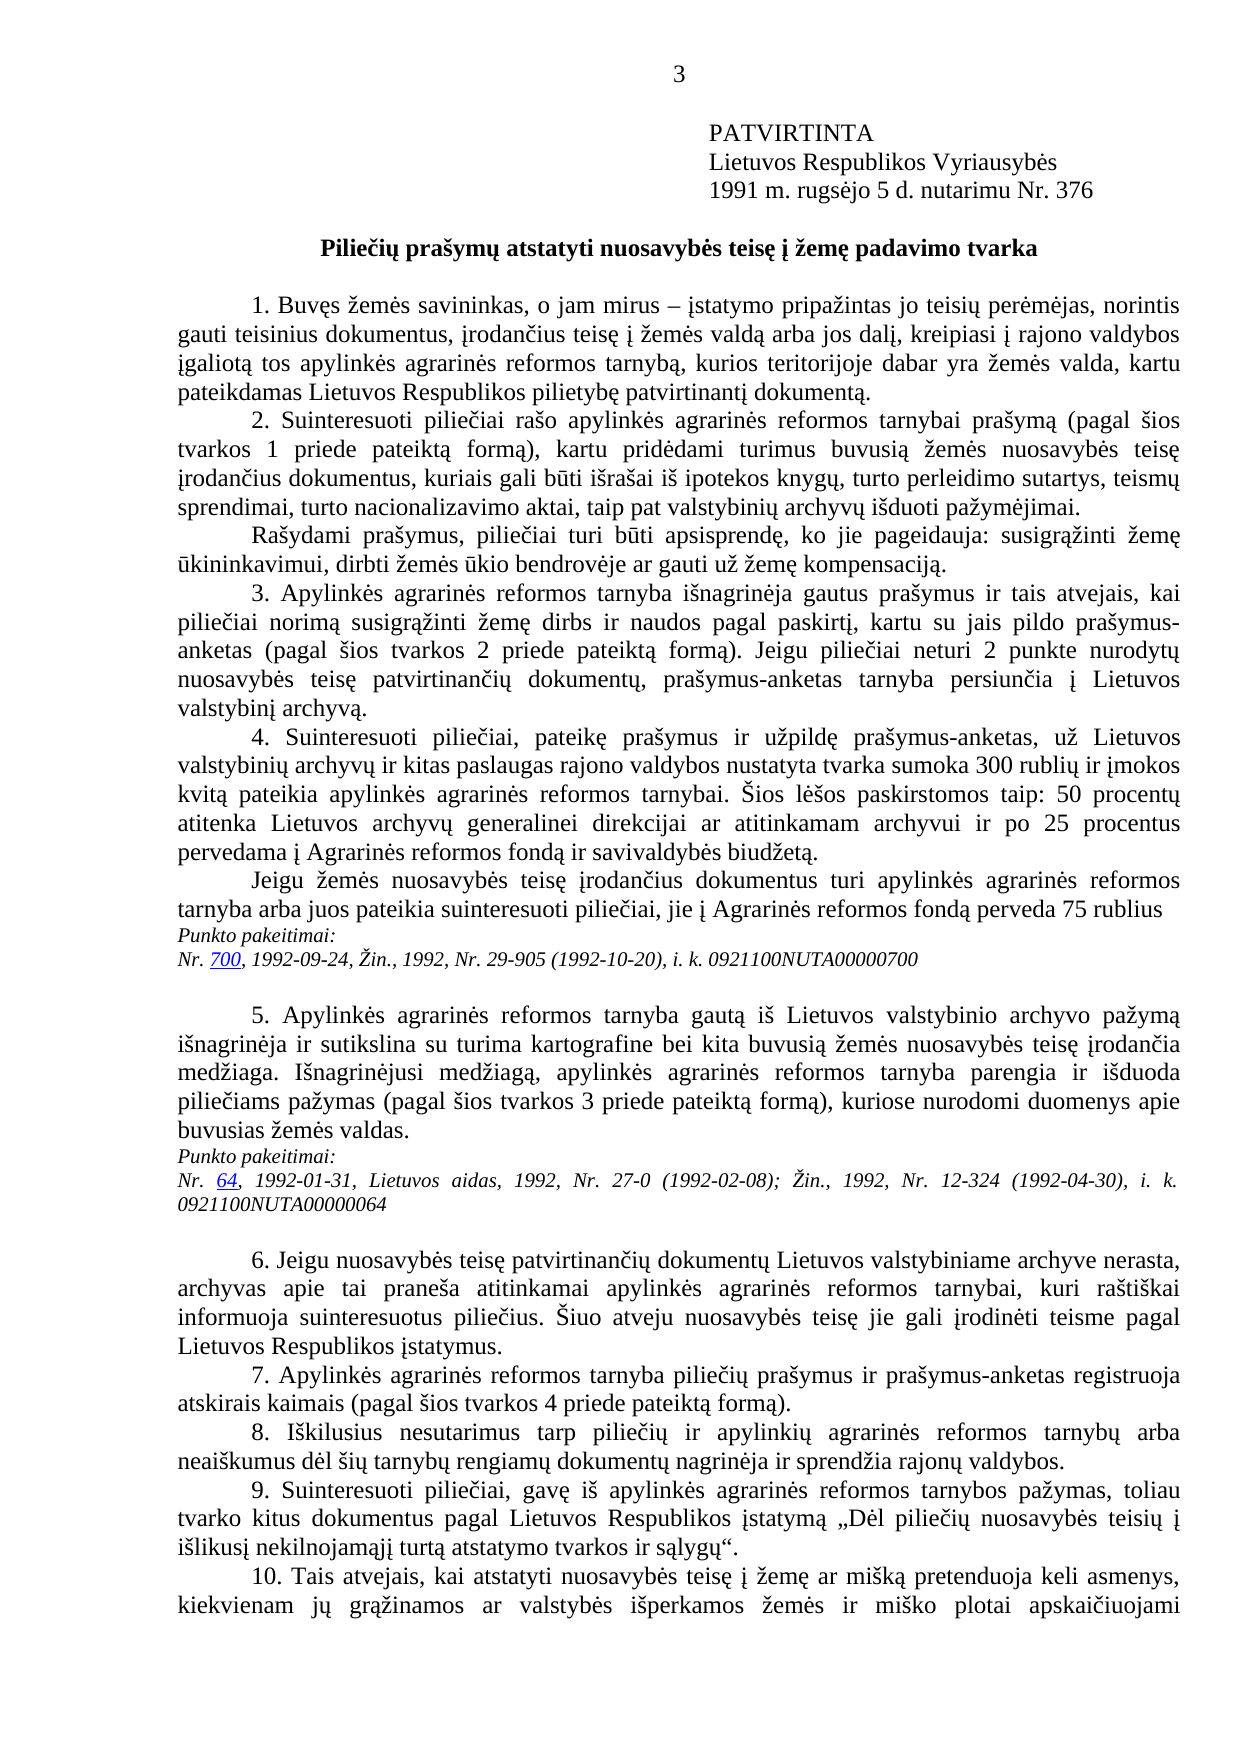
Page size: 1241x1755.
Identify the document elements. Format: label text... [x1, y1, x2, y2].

text Rašydami prašymus, piliečiai turi būti apsisprendę, ko jie pageidauja: susigrąžinti žemę ūkininkavimui, dirbti žemės ūkio bendrovėje ar gauti už žemę kompensaciją. [177, 521, 1181, 578]
text 8. Iškilusius nesutarimus tarp piliečių ir apylinkių agrarinės reformos tarnybų arba neaiškumus dėl šių tarnybų rengiamų dokumentų nagrinėja ir sprendžia rajonų valdybos. [177, 1417, 1181, 1475]
text Punkto pakeitimai: [177, 923, 1181, 947]
text 1. Buvęs žemės savininkas, o jam mirus – įstatymo pripažintas jo teisių perėmėjas, norintis gauti teisinius dokumentus, įrodančius teisę į žemės valdą arba jos dalį, kreipiasi į rajono valdybos įgaliotą tos apylinkės agrarinės reformos tarnybą, kurios teritorijoje dabar yra žemės valda, kartu pateikdamas Lietuvos Respublikos pilietybę patvirtinantį dokumentą. [177, 291, 1181, 406]
text Jeigu žemės nuosavybės teisę įrodančius dokumentus turi apylinkės agrarinės reformos tarnyba arba juos pateikia suinteresuoti piliečiai, jie į Agrarinės reformos fondą perveda 75 rublius [177, 866, 1181, 923]
text PATVIRTINTA [709, 118, 1181, 147]
text 6. Jeigu nuosavybės teisę patvirtinančių dokumentų Lietuvos valstybiniame archyve nerasta, archyvas apie tai praneša atitinkamai apylinkės agrarinės reformos tarnybai, kuri raštiškai informuoja suinteresuotus piliečius. Šiuo atveju nuosavybės teisę jie gali įrodinėti teisme pagal Lietuvos Respublikos įstatymus. [177, 1245, 1181, 1360]
text Nr. 64, 1992-01-31, Lietuvos aidas, 1992, Nr. 27-0 (1992-02-08); Žin., 1992, Nr. 12-324 (1992-04-30), i. k. 0921100NUTA00000064 [177, 1168, 1181, 1216]
text Piliečių prašymų atstatyti nuosavybės teisę į žemę padavimo tvarka [177, 233, 1181, 262]
text 3. Apylinkės agrarinės reformos tarnyba išnagrinėja gautus prašymus ir tais atvejais, kai piliečiai norimą susigrąžinti žemę dirbs ir naudos pagal paskirtį, kartu su jais pildo prašymus- anketas (pagal šios tvarkos 2 priede pateiktą formą). Jeigu piliečiai neturi 2 punkte nurodytų nuosavybės teisę patvirtinančių dokumentų, prašymus-anketas tarnyba persiunčia į Lietuvos valstybinį archyvą. [177, 578, 1181, 722]
text Punkto pakeitimai: [177, 1144, 1181, 1168]
text 2. Suinteresuoti piliečiai rašo apylinkės agrarinės reformos tarnybai prašymą (pagal šios tvarkos 1 priede pateiktą formą), kartu pridėdami turimus buvusią žemės nuosavybės teisę įrodančius dokumentus, kuriais gali būti išrašai iš ipotekos knygų, turto perleidimo sutartys, teismų sprendimai, turto nacionalizavimo aktai, taip pat valstybinių archyvų išduoti pažymėjimai. [177, 406, 1181, 521]
text 1991 m. rugsėjo 5 d. nutarimu Nr. 376 [177, 176, 1181, 204]
text 5. Apylinkės agrarinės reformos tarnyba gautą iš Lietuvos valstybinio archyvo pažymą išnagrinėja ir sutikslina su turima kartografine bei kita buvusią žemės nuosavybės teisę įrodančia medžiaga. Išnagrinėjusi medžiagą, apylinkės agrarinės reformos tarnyba parengia ir išduoda piliečiams pažymas (pagal šios tvarkos 3 priede pateiktą formą), kuriose nurodomi duomenys apie buvusias žemės valdas. [177, 1000, 1181, 1144]
text Nr. 700, 1992-09-24, Žin., 1992, Nr. 29-905 (1992-10-20), i. k. 0921100NUTA00000700 [177, 947, 1181, 971]
text 9. Suinteresuoti piliečiai, gavę iš apylinkės agrarinės reformos tarnybos pažymas, toliau tvarko kitus dokumentus pagal Lietuvos Respublikos įstatymą „Dėl piliečių nuosavybės teisių į išlikusį nekilnojamąjį turtą atstatymo tvarkos ir sąlygų“. [177, 1475, 1181, 1561]
text 7. Apylinkės agrarinės reformos tarnyba piliečių prašymus ir prašymus-anketas registruoja atskirais kaimais (pagal šios tvarkos 4 priede pateiktą formą). [177, 1360, 1181, 1417]
text Lietuvos Respublikos Vyriausybės [177, 147, 1181, 176]
text 4. Suinteresuoti piliečiai, pateikę prašymus ir užpildę prašymus-anketas, už Lietuvos valstybinių archyvų ir kitas paslaugas rajono valdybos nustatyta tvarka sumoka 300 rublių ir įmokos kvitą pateikia apylinkės agrarinės reformos tarnybai. Šios lėšos paskirstomos taip: 50 procentų atitenka Lietuvos archyvų generalinei direkcijai ar atitinkamam archyvui ir po 25 procentus pervedama į Agrarinės reformos fondą ir savivaldybės biudžetą. [177, 722, 1181, 866]
text 10. Tais atvejais, kai atstatyti nuosavybės teisę į žemę ar mišką pretenduoja keli asmenys, kiekvienam jų grąžinamos ar valstybės išperkamos žemės ir miško plotai apskaičiuojami [177, 1561, 1181, 1618]
